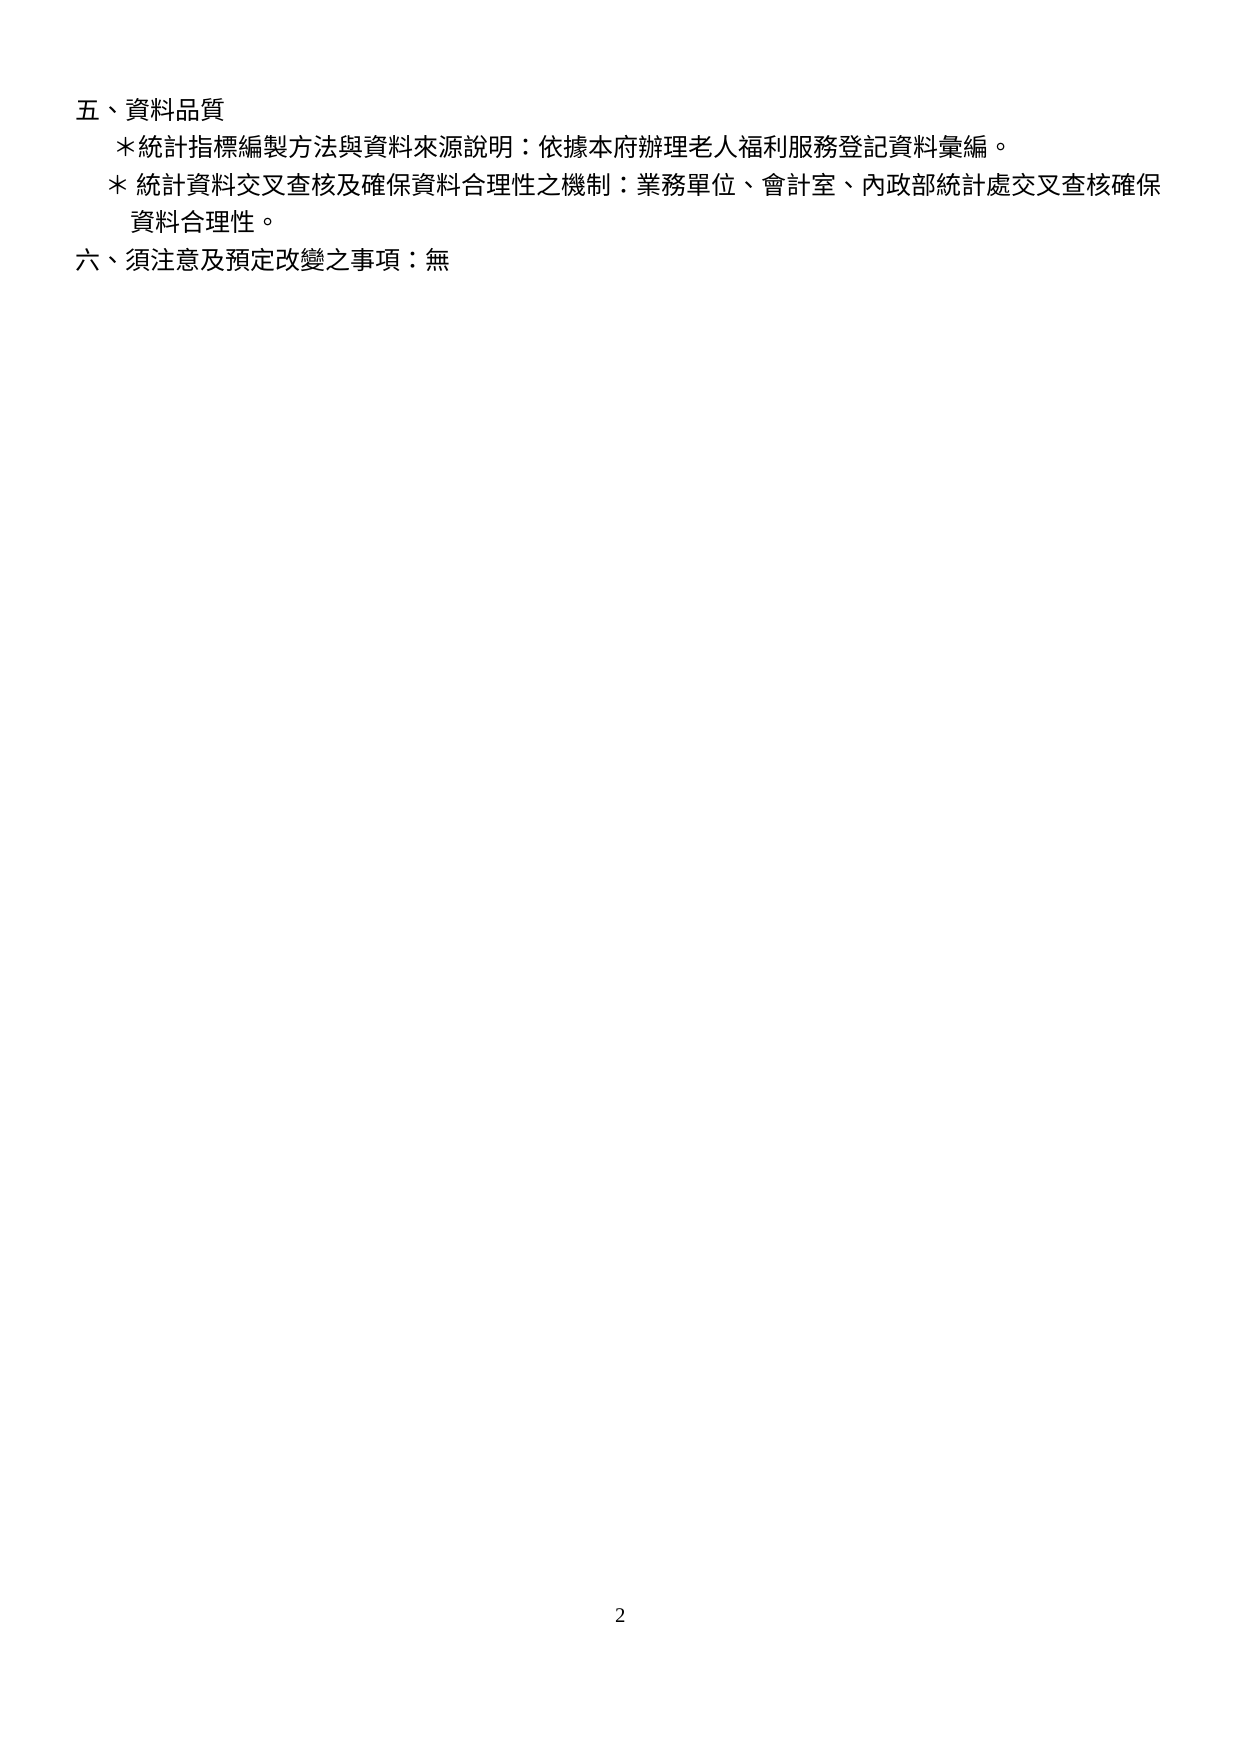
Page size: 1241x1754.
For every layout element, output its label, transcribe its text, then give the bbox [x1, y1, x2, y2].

text ＊統計指標編製方法與資料來源說明：依據本府辦理老人福利服務登記資料彙編。 [114, 127, 1165, 165]
text 五、資料品質 [75, 90, 1165, 127]
list 統計資料交叉查核及確保資料合理性之機制：業務單位、會計室、內政部統計處交叉查核確保資料合理性。 [106, 165, 1165, 240]
text 六、須注意及預定改變之事項：無 [75, 240, 1165, 277]
